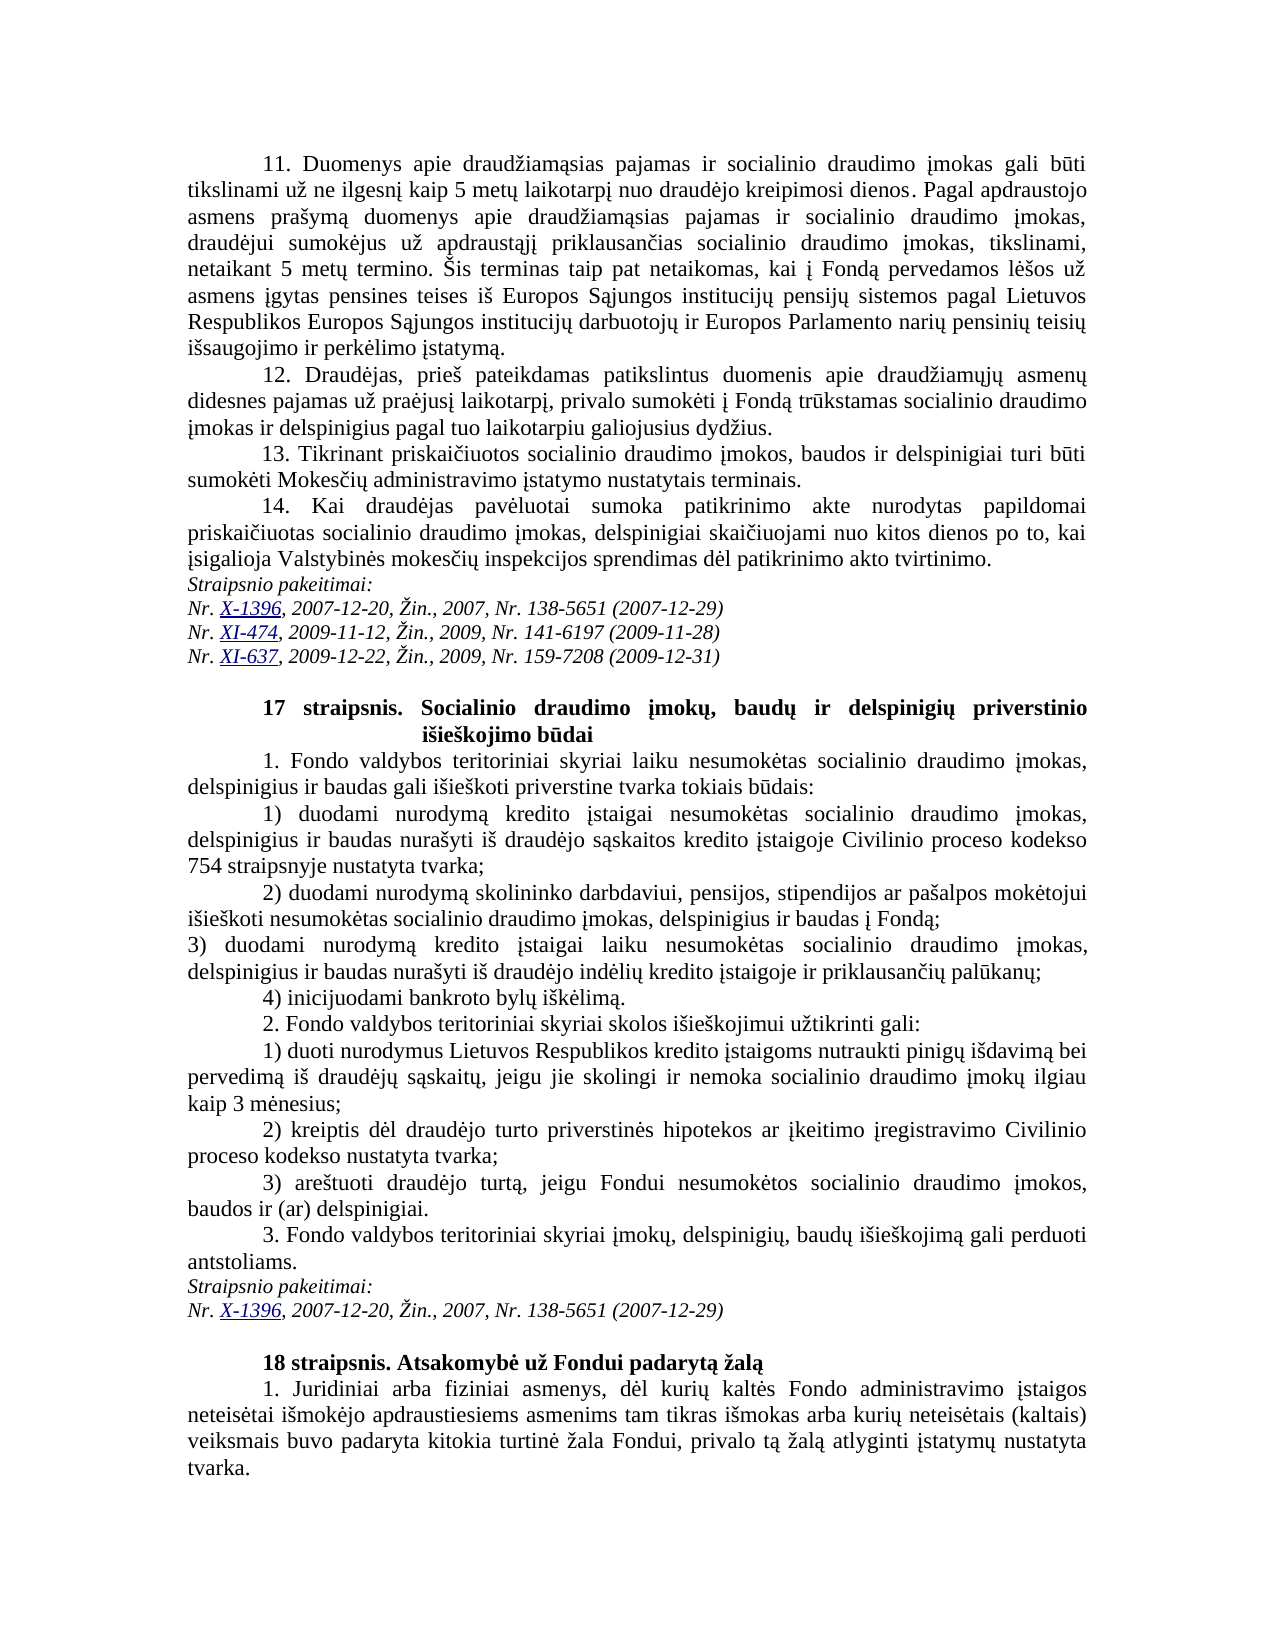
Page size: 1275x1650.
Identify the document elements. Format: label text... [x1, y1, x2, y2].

text Nr. XI-637, 2009-12-22, Žin., 2009, Nr. 159-7208 (2009-12-31) [187, 644, 1087, 668]
text 1. Fondo valdybos teritoriniai skyriai laiku nesumokėtas socialinio draudimo įmokas, delspinigius ir baudas gali išieškoti priverstine tvarka tokiais būdais: [187, 747, 1088, 800]
text 13. Tikrinant priskaičiuotos socialinio draudimo įmokos, baudos ir delspinigiai turi būti sumokėti Mokesčių administravimo įstatymo nustatytais terminais. [187, 440, 1087, 493]
text 11. Duomenys apie draudžiamąsias pajamas ir socialinio draudimo įmokas gali būti tikslinami už ne ilgesnį kaip 5 metų laikotarpį nuo draudėjo kreipimosi dienos. Pagal apdraustojo asmens prašymą duomenys apie draudžiamąsias pajamas ir socialinio draudimo įmokas, draudėjui sumokėjus už apdraustąjį priklausančias socialinio draudimo įmokas, tikslinami, netaikant 5 metų termino. Šis terminas taip pat netaikomas, kai į Fondą pervedamos lėšos už asmens įgytas pensines teises iš Europos Sąjungos institucijų pensijų sistemos pagal Lietuvos Respublikos Europos Sąjungos institucijų darbuotojų ir Europos Parlamento narių pensinių teisių išsaugojimo ir perkėlimo įstatymą. [187, 150, 1087, 361]
text 1. Juridiniai arba fiziniai asmenys, dėl kurių kaltės Fondo administravimo įstaigos neteisėtai išmokėjo apdraustiesiems asmenims tam tikras išmokas arba kurių neteisėtais (kaltais) veiksmais buvo padaryta kitokia turtinė žala Fondui, privalo tą žalą atlyginti įstatymų nustatyta tvarka. [187, 1375, 1088, 1480]
text 1) duoti nurodymus Lietuvos Respublikos kredito įstaigoms nutraukti pinigų išdavimą bei pervedimą iš draudėjų sąskaitų, jeigu jie skolingi ir nemoka socialinio draudimo įmokų ilgiau kaip 3 mėnesius; [187, 1037, 1088, 1116]
text 12. Draudėjas, prieš pateikdamas patikslintus duomenis apie draudžiamųjų asmenų didesnes pajamas už praėjusį laikotarpį, privalo sumokėti į Fondą trūkstamas socialinio draudimo įmokas ir delspinigius pagal tuo laikotarpiu galiojusius dydžius. [187, 361, 1088, 440]
text 3. Fondo valdybos teritoriniai skyriai įmokų, delspinigių, baudų išieškojimą gali perduoti antstoliams. [187, 1221, 1088, 1274]
text 1) duodami nurodymą kredito įstaigai nesumokėtas socialinio draudimo įmokas, delspinigius ir baudas nurašyti iš draudėjo sąskaitos kredito įstaigoje Civilinio proceso kodekso 754 straipsnyje nustatyta tvarka; [187, 800, 1088, 879]
text Nr. X-1396, 2007-12-20, Žin., 2007, Nr. 138-5651 (2007-12-29) [187, 596, 1088, 620]
text 2) duodami nurodymą skolininko darbdaviui, pensijos, stipendijos ar pašalpos mokėtojui išieškoti nesumokėtas socialinio draudimo įmokas, delspinigius ir baudas į Fondą; [187, 879, 1088, 931]
text 14. Kai draudėjas pavėluotai sumoka patikrinimo akte nurodytas papildomai priskaičiuotas socialinio draudimo įmokas, delspinigiai skaičiuojami nuo kitos dienos po to, kai įsigalioja Valstybinės mokesčių inspekcijos sprendimas dėl patikrinimo akto tvirtinimo. [187, 493, 1087, 572]
text Nr. XI-474, 2009-11-12, Žin., 2009, Nr. 141-6197 (2009-11-28) [187, 620, 1087, 644]
text 18 straipsnis. Atsakomybė už Fondui padarytą žalą [187, 1348, 1088, 1375]
text Nr. X-1396, 2007-12-20, Žin., 2007, Nr. 138-5651 (2007-12-29) [187, 1298, 1088, 1322]
text 17 straipsnis. Socialinio draudimo įmokų, baudų ir delspinigių priverstinio išieškojimo būdai [262, 694, 1088, 747]
text 4) inicijuodami bankroto bylų iškėlimą. [187, 984, 1088, 1011]
text Straipsnio pakeitimai: [187, 1274, 1088, 1298]
text Straipsnio pakeitimai: [187, 572, 1088, 596]
text 2) kreiptis dėl draudėjo turto priverstinės hipotekos ar įkeitimo įregistravimo Civilinio proceso kodekso nustatyta tvarka; [187, 1116, 1088, 1169]
text 3) areštuoti draudėjo turtą, jeigu Fondui nesumokėtos socialinio draudimo įmokos, baudos ir (ar) delspinigiai. [187, 1169, 1088, 1221]
text 3) duodami nurodymą kredito įstaigai laiku nesumokėtas socialinio draudimo įmokas, delspinigius ir baudas nurašyti iš draudėjo indėlių kredito įstaigoje ir priklausančių palūkanų; [187, 931, 1088, 984]
text 2. Fondo valdybos teritoriniai skyriai skolos išieškojimui užtikrinti gali: [187, 1011, 1088, 1037]
